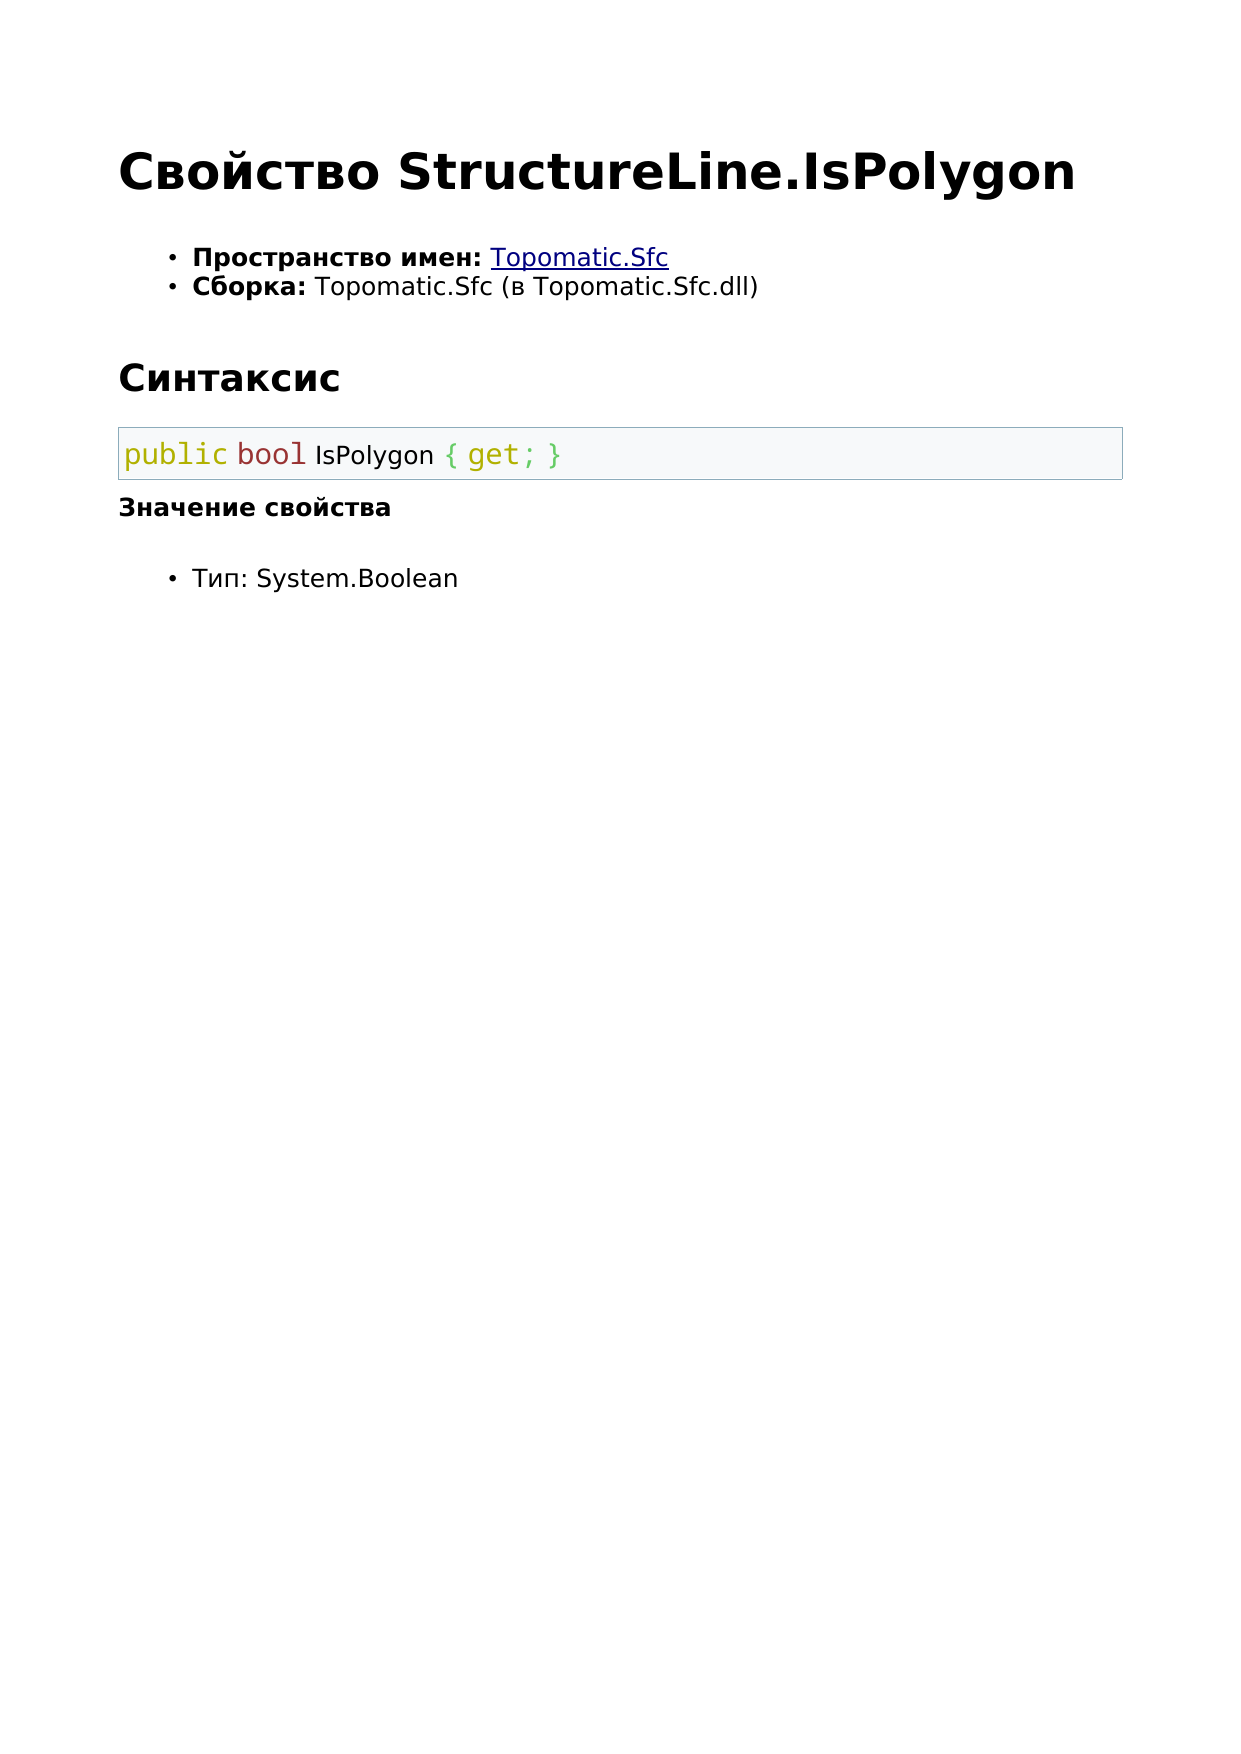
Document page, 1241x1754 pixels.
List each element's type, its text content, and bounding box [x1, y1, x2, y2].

text Значение свойства [118, 493, 1122, 523]
subtitle Свойство StructureLine.IsPolygon [118, 143, 1122, 201]
list Пространство имен: Topomatic.Sfc [177, 243, 1122, 272]
list Сборка: Topomatic.Sfc (в Topomatic.Sfc.dll) [177, 272, 1122, 302]
list Тип: System.Boolean [177, 564, 1122, 594]
subtitle Синтаксис [118, 356, 1122, 400]
table_header public bool IsPolygon { get; } [119, 428, 1122, 478]
